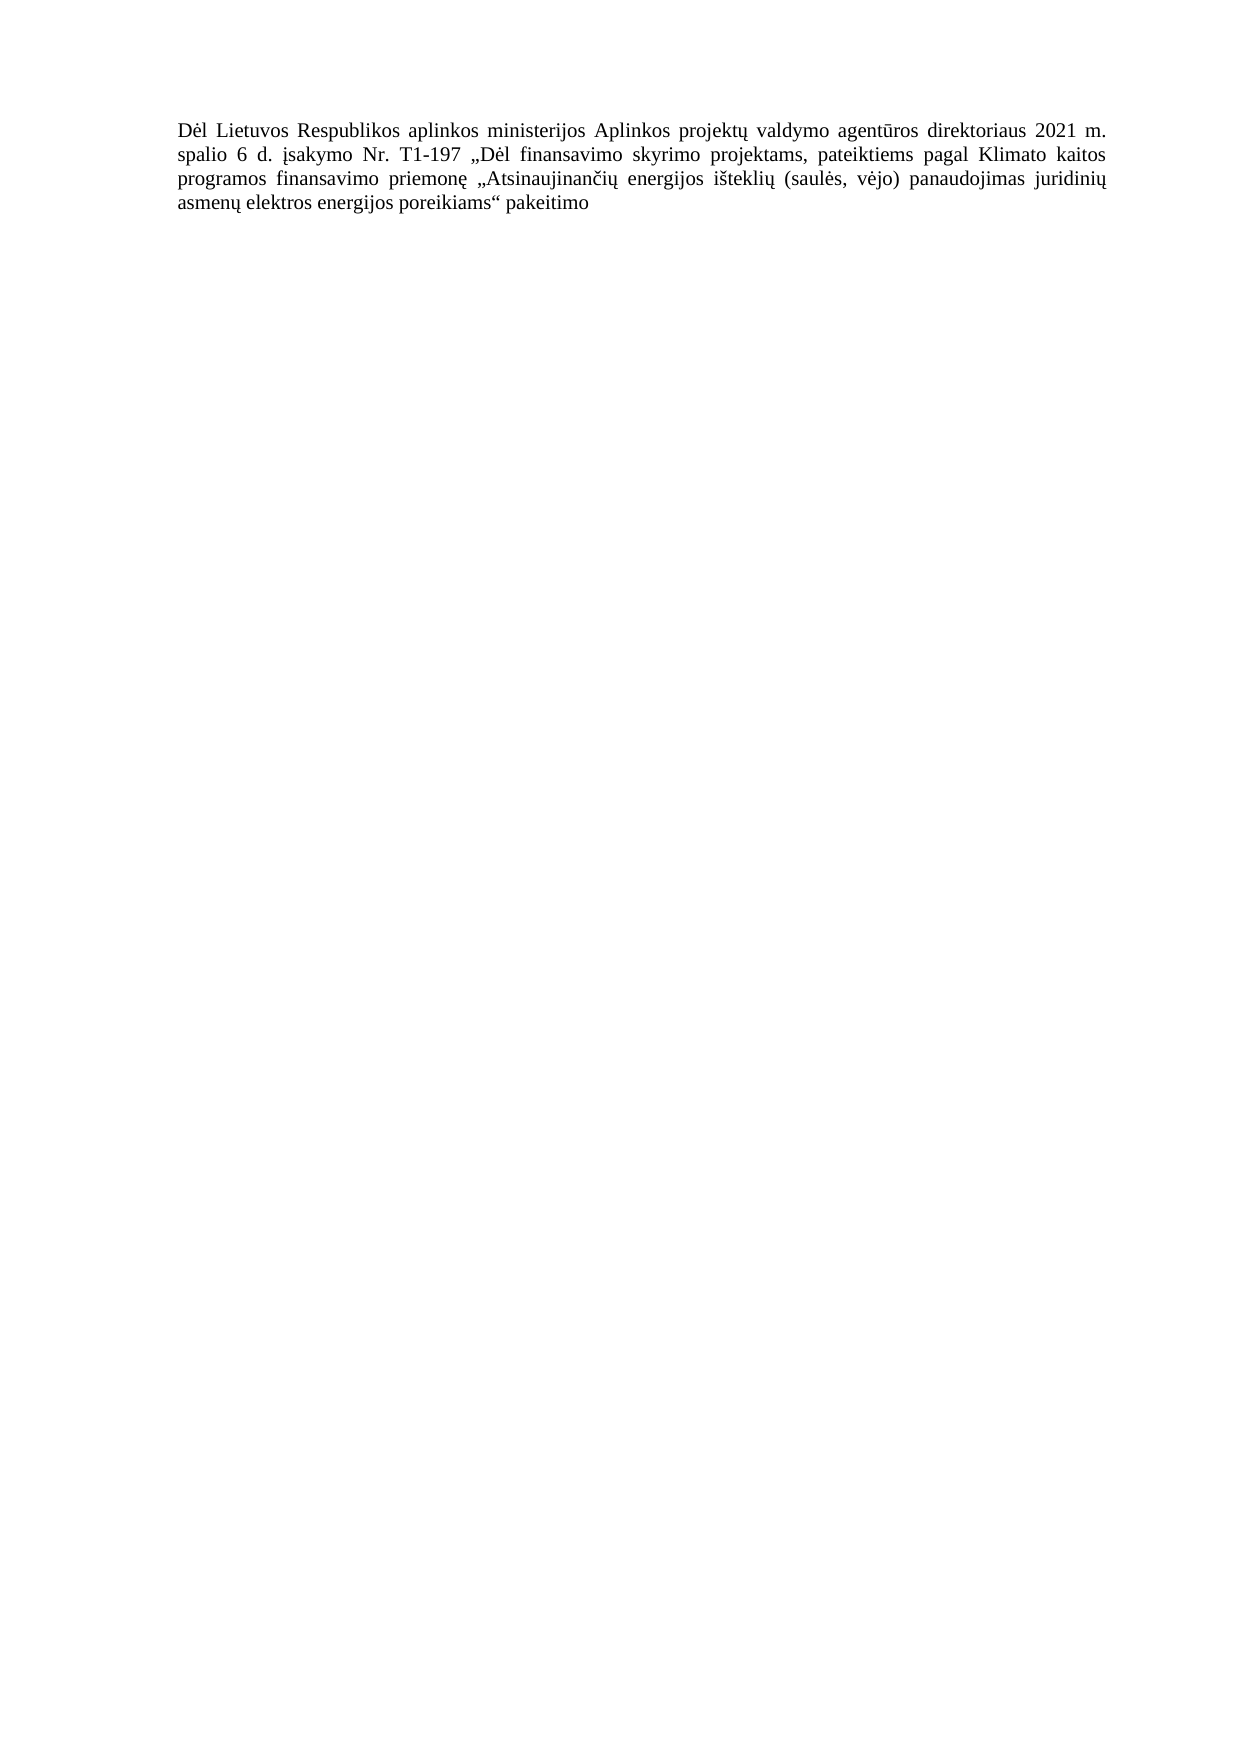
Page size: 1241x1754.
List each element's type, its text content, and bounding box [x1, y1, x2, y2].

text Dėl Lietuvos Respublikos aplinkos ministerijos Aplinkos projektų valdymo agentūros direktoriaus 2021 m. spalio 6 d. įsakymo Nr. T1-197 „Dėl finansavimo skyrimo projektams, pateiktiems pagal Klimato kaitos programos finansavimo priemonę „Atsinaujinančių energijos išteklių (saulės, vėjo) panaudojimas juridinių asmenų elektros energijos poreikiams“ pakeitimo [177, 118, 1107, 214]
